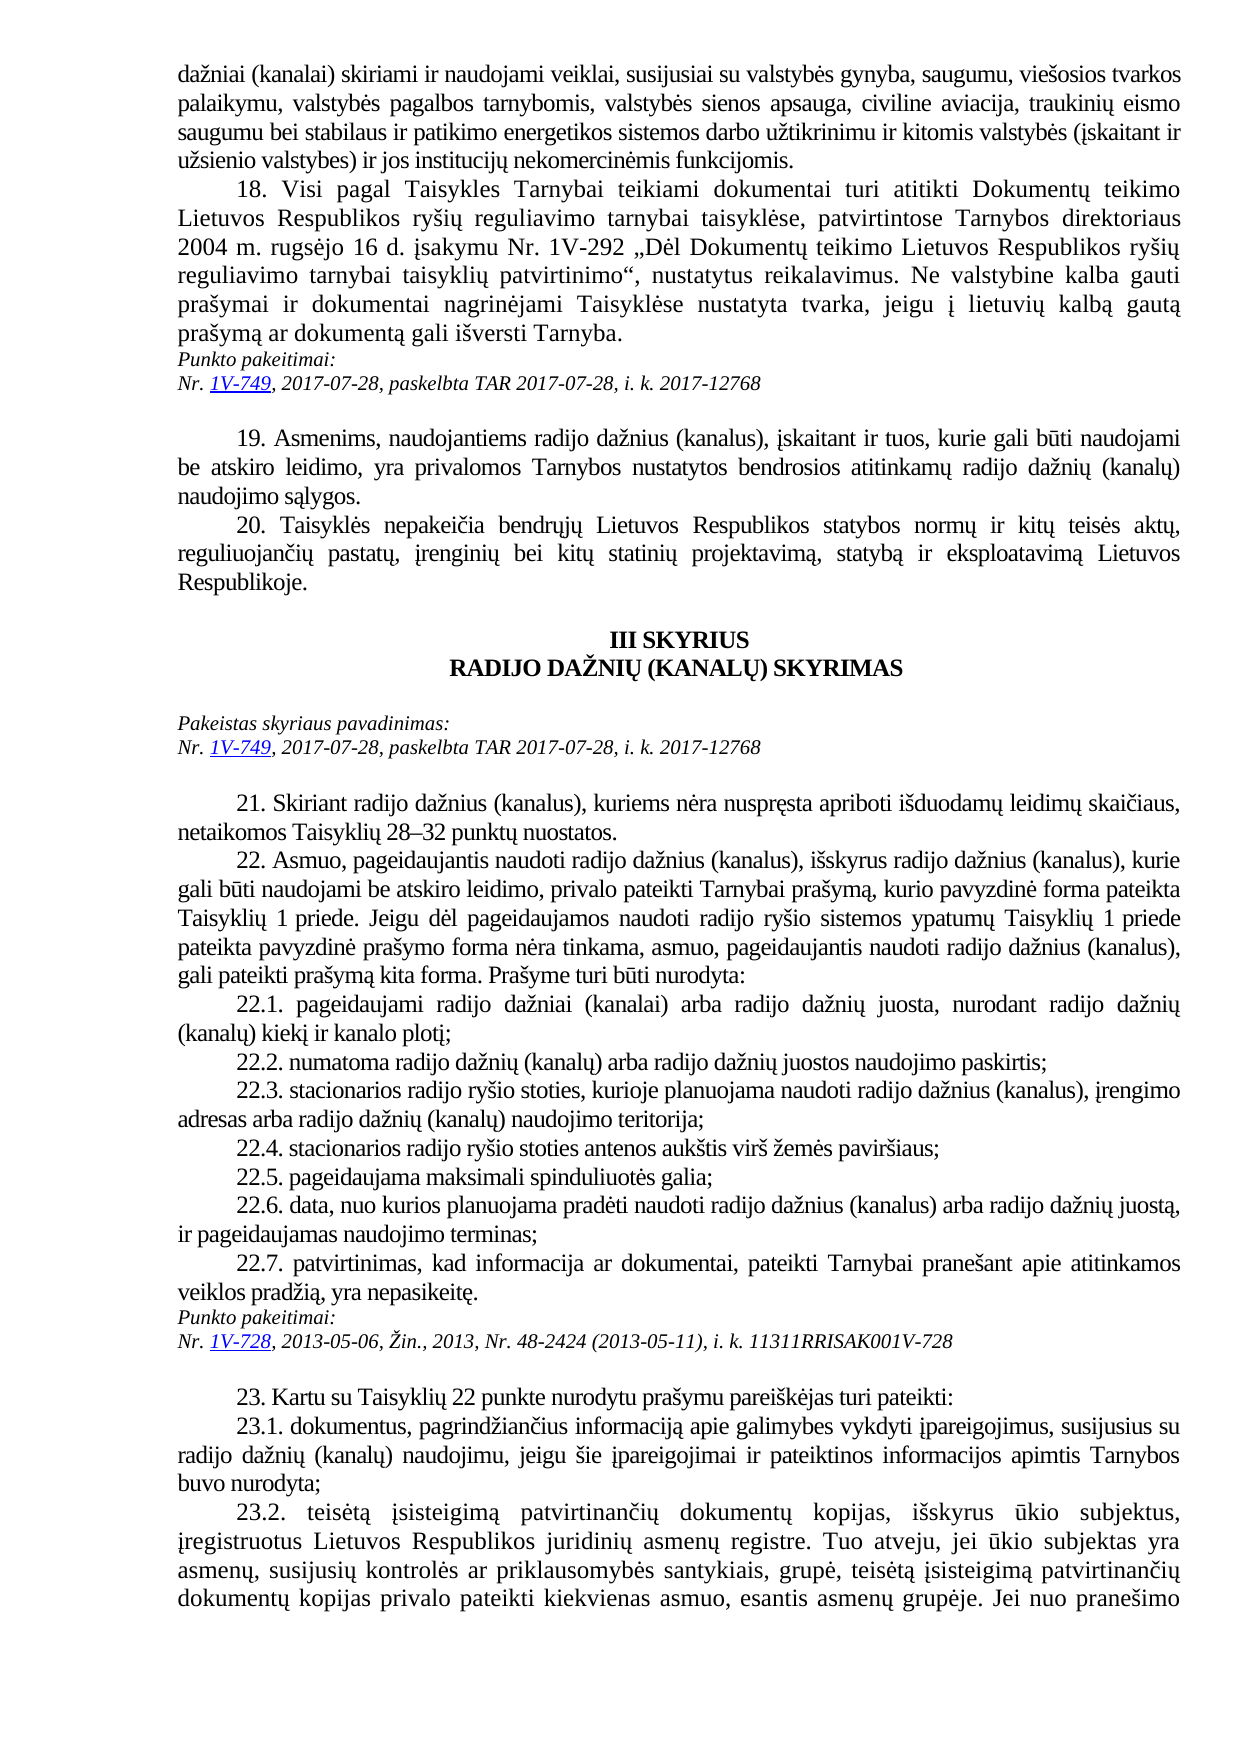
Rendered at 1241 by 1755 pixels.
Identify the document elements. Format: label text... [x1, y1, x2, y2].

text 22. Asmuo, pageidaujantis naudoti radijo dažnius (kanalus), išskyrus radijo dažnius (kanalus), kurie gali būti naudojami be atskiro leidimo, privalo pateikti Tarnybai prašymą, kurio pavyzdinė forma pateikta Taisyklių 1 priede. Jeigu dėl pageidaujamos naudoti radijo ryšio sistemos ypatumų Taisyklių 1 priede pateikta pavyzdinė prašymo forma nėra tinkama, asmuo, pageidaujantis naudoti radijo dažnius (kanalus), gali pateikti prašymą kita forma. Prašyme turi būti nurodyta: [177, 845, 1181, 989]
text III SKYRIUS RADIJO DAŽNIŲ (KANALŲ) SKYRIMAS [177, 625, 1181, 682]
text Punkto pakeitimai: [177, 1305, 1181, 1329]
text 22.4. stacionarios radijo ryšio stoties antenos aukštis virš žemės paviršiaus; [177, 1133, 1181, 1162]
text 22.7. patvirtinimas, kad informacija ar dokumentai, pateikti Tarnybai pranešant apie atitinkamos veiklos pradžią, yra nepasikeitę. [177, 1248, 1181, 1305]
text Nr. 1V-749, 2017-07-28, paskelbta TAR 2017-07-28, i. k. 2017-12768 [177, 735, 1181, 759]
text 20. Taisyklės nepakeičia bendrųjų Lietuvos Respublikos statybos normų ir kitų teisės aktų, reguliuojančių pastatų, įrenginių bei kitų statinių projektavimą, statybą ir eksploatavimą Lietuvos Respublikoje. [177, 510, 1181, 596]
text 22.6. data, nuo kurios planuojama pradėti naudoti radijo dažnius (kanalus) arba radijo dažnių juostą, ir pageidaujamas naudojimo terminas; [177, 1190, 1181, 1248]
text Pakeistas skyriaus pavadinimas: [177, 711, 1181, 735]
text 22.2. numatoma radijo dažnių (kanalų) arba radijo dažnių juostos naudojimo paskirtis; [177, 1047, 1181, 1075]
text 22.3. stacionarios radijo ryšio stoties, kurioje planuojama naudoti radijo dažnius (kanalus), įrengimo adresas arba radijo dažnių (kanalų) naudojimo teritorija; [177, 1075, 1181, 1133]
text Nr. 1V-728, 2013-05-06, Žin., 2013, Nr. 48-2424 (2013-05-11), i. k. 11311RRISAK001V-728 [177, 1329, 1181, 1353]
text 21. Skiriant radijo dažnius (kanalus), kuriems nėra nuspręsta apriboti išduodamų leidimų skaičiaus, netaikomos Taisyklių 28–32 punktų nuostatos. [177, 788, 1181, 845]
text 23. Kartu su Taisyklių 22 punkte nurodytu prašymu pareiškėjas turi pateikti: [177, 1382, 1181, 1411]
text 18. Visi pagal Taisykles Tarnybai teikiami dokumentai turi atitikti Dokumentų teikimo Lietuvos Respublikos ryšių reguliavimo tarnybai taisyklėse, patvirtintose Tarnybos direktoriaus 2004 m. rugsėjo 16 d. įsakymu Nr. 1V-292 „Dėl Dokumentų teikimo Lietuvos Respublikos ryšių reguliavimo tarnybai taisyklių patvirtinimo“, nustatytus reikalavimus. Ne valstybine kalba gauti prašymai ir dokumentai nagrinėjami Taisyklėse nustatyta tvarka, jeigu į lietuvių kalbą gautą prašymą ar dokumentą gali išversti Tarnyba. [177, 174, 1181, 347]
text Punkto pakeitimai: [177, 347, 1181, 371]
text 22.1. pageidaujami radijo dažniai (kanalai) arba radijo dažnių juosta, nurodant radijo dažnių (kanalų) kiekį ir kanalo plotį; [177, 989, 1181, 1047]
text Nr. 1V-749, 2017-07-28, paskelbta TAR 2017-07-28, i. k. 2017-12768 [177, 371, 1181, 395]
text 22.5. pageidaujama maksimali spinduliuotės galia; [177, 1162, 1181, 1190]
text 23.1. dokumentus, pagrindžiančius informaciją apie galimybes vykdyti įpareigojimus, susijusius su radijo dažnių (kanalų) naudojimu, jeigu šie įpareigojimai ir pateiktinos informacijos apimtis Tarnybos buvo nurodyta; [177, 1411, 1181, 1497]
text dažniai (kanalai) skiriami ir naudojami veiklai, susijusiai su valstybės gynyba, saugumu, viešosios tvarkos palaikymu, valstybės pagalbos tarnybomis, valstybės sienos apsauga, civiline aviacija, traukinių eismo saugumu bei stabilaus ir patikimo energetikos sistemos darbo užtikrinimu ir kitomis valstybės (įskaitant ir užsienio valstybes) ir jos institucijų nekomercinėmis funkcijomis. [177, 59, 1181, 174]
text 23.2. teisėtą įsisteigimą patvirtinančių dokumentų kopijas, išskyrus ūkio subjektus, įregistruotus Lietuvos Respublikos juridinių asmenų registre. Tuo atveju, jei ūkio subjektas yra asmenų, susijusių kontrolės ar priklausomybės santykiais, grupė, teisėtą įsisteigimą patvirtinančių dokumentų kopijas privalo pateikti kiekvienas asmuo, esantis asmenų grupėje. Jei nuo pranešimo [177, 1497, 1181, 1612]
text 19. Asmenims, naudojantiems radijo dažnius (kanalus), įskaitant ir tuos, kurie gali būti naudojami be atskiro leidimo, yra privalomos Tarnybos nustatytos bendrosios atitinkamų radijo dažnių (kanalų) naudojimo sąlygos. [177, 423, 1181, 510]
